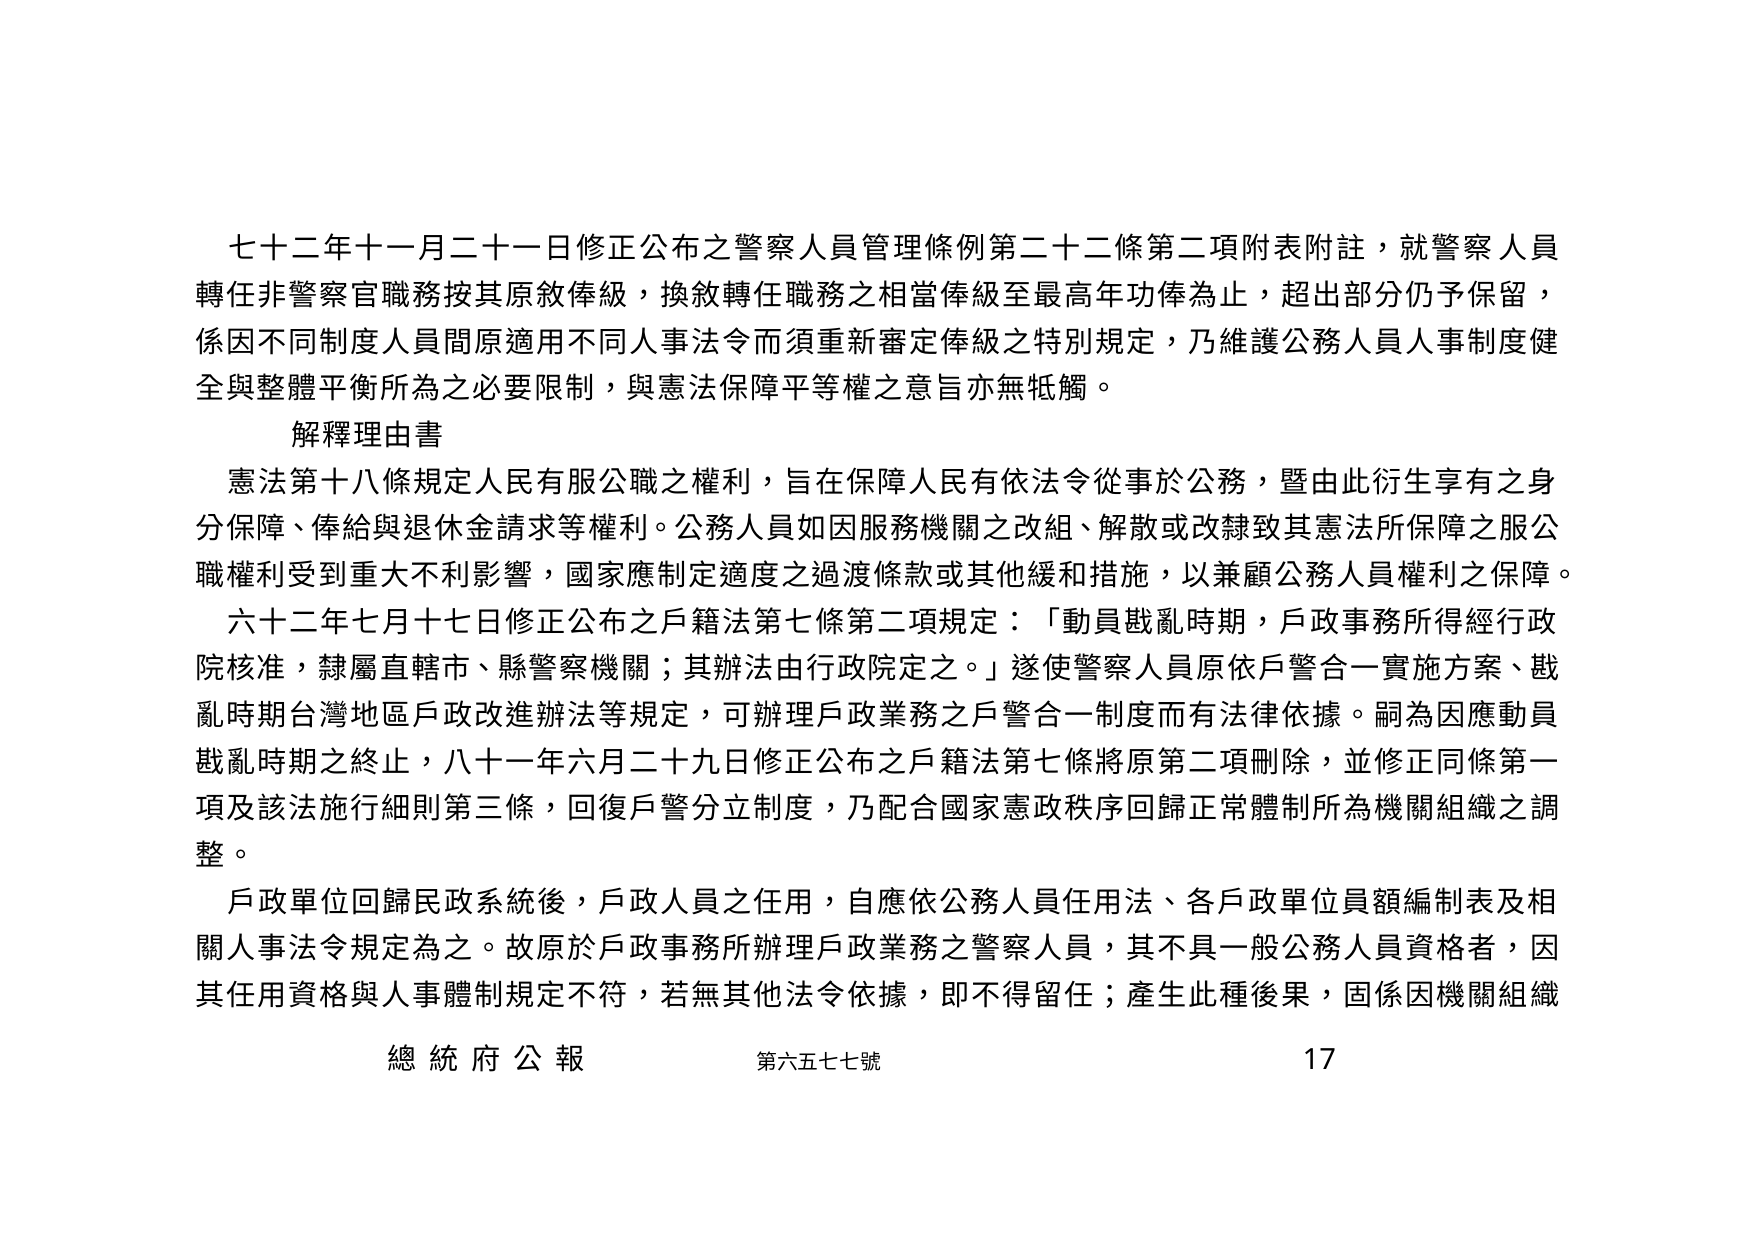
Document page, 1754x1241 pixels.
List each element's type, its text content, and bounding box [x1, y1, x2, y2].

text 解釋理由書 [291, 408, 1559, 455]
text 六十二年七月十七日修正公布之戶籍法第七條第二項規定：「動員戡亂時期，戶政事務所得經行政院核准，隸屬直轄市、縣警察機關；其辦法由行政院定之。」遂使警察人員原依戶警合一實施方案、戡亂時期台灣地區戶政改進辦法等規定，可辦理戶政業務之戶警合一制度而有法律依據。嗣為因應動員戡亂時期之終止，八十一年六月二十九日修正公布之戶籍法第七條將原第二項刪除，並修正同條第一項及該法施行細則第三條，回復戶警分立制度，乃配合國家憲政秩序回歸正常體制所為機關組織之調整。 [195, 595, 1559, 875]
text 憲法第十八條規定人民有服公職之權利，旨在保障人民有依法令從事於公務，暨由此衍生享有之身分保障、俸給與退休金請求等權利。公務人員如因服務機關之改組、解散或改隸致其憲法所保障之服公職權利受到重大不利影響，國家應制定適度之過渡條款或其他緩和措施，以兼顧公務人員權利之保障。 [195, 455, 1559, 595]
text 七十二年十一月二十一日修正公布之警察人員管理條例第二十二條第二項附表附註，就警察人員轉任非警察官職務按其原敘俸級，換敘轉任職務之相當俸級至最高年功俸為止，超出部分仍予保留，係因不同制度人員間原適用不同人事法令而須重新審定俸級之特別規定，乃維護公務人員人事制度健全與整體平衡所為之必要限制，與憲法保障平等權之意旨亦無牴觸。 [195, 222, 1559, 408]
text 戶政單位回歸民政系統後，戶政人員之任用，自應依公務人員任用法、各戶政單位員額編制表及相關人事法令規定為之。故原於戶政事務所辦理戶政業務之警察人員，其不具一般公務人員資格者，因其任用資格與人事體制規定不符，若無其他法令依據，即不得留任；產生此種後果，固係因機關組織 [195, 875, 1559, 1015]
